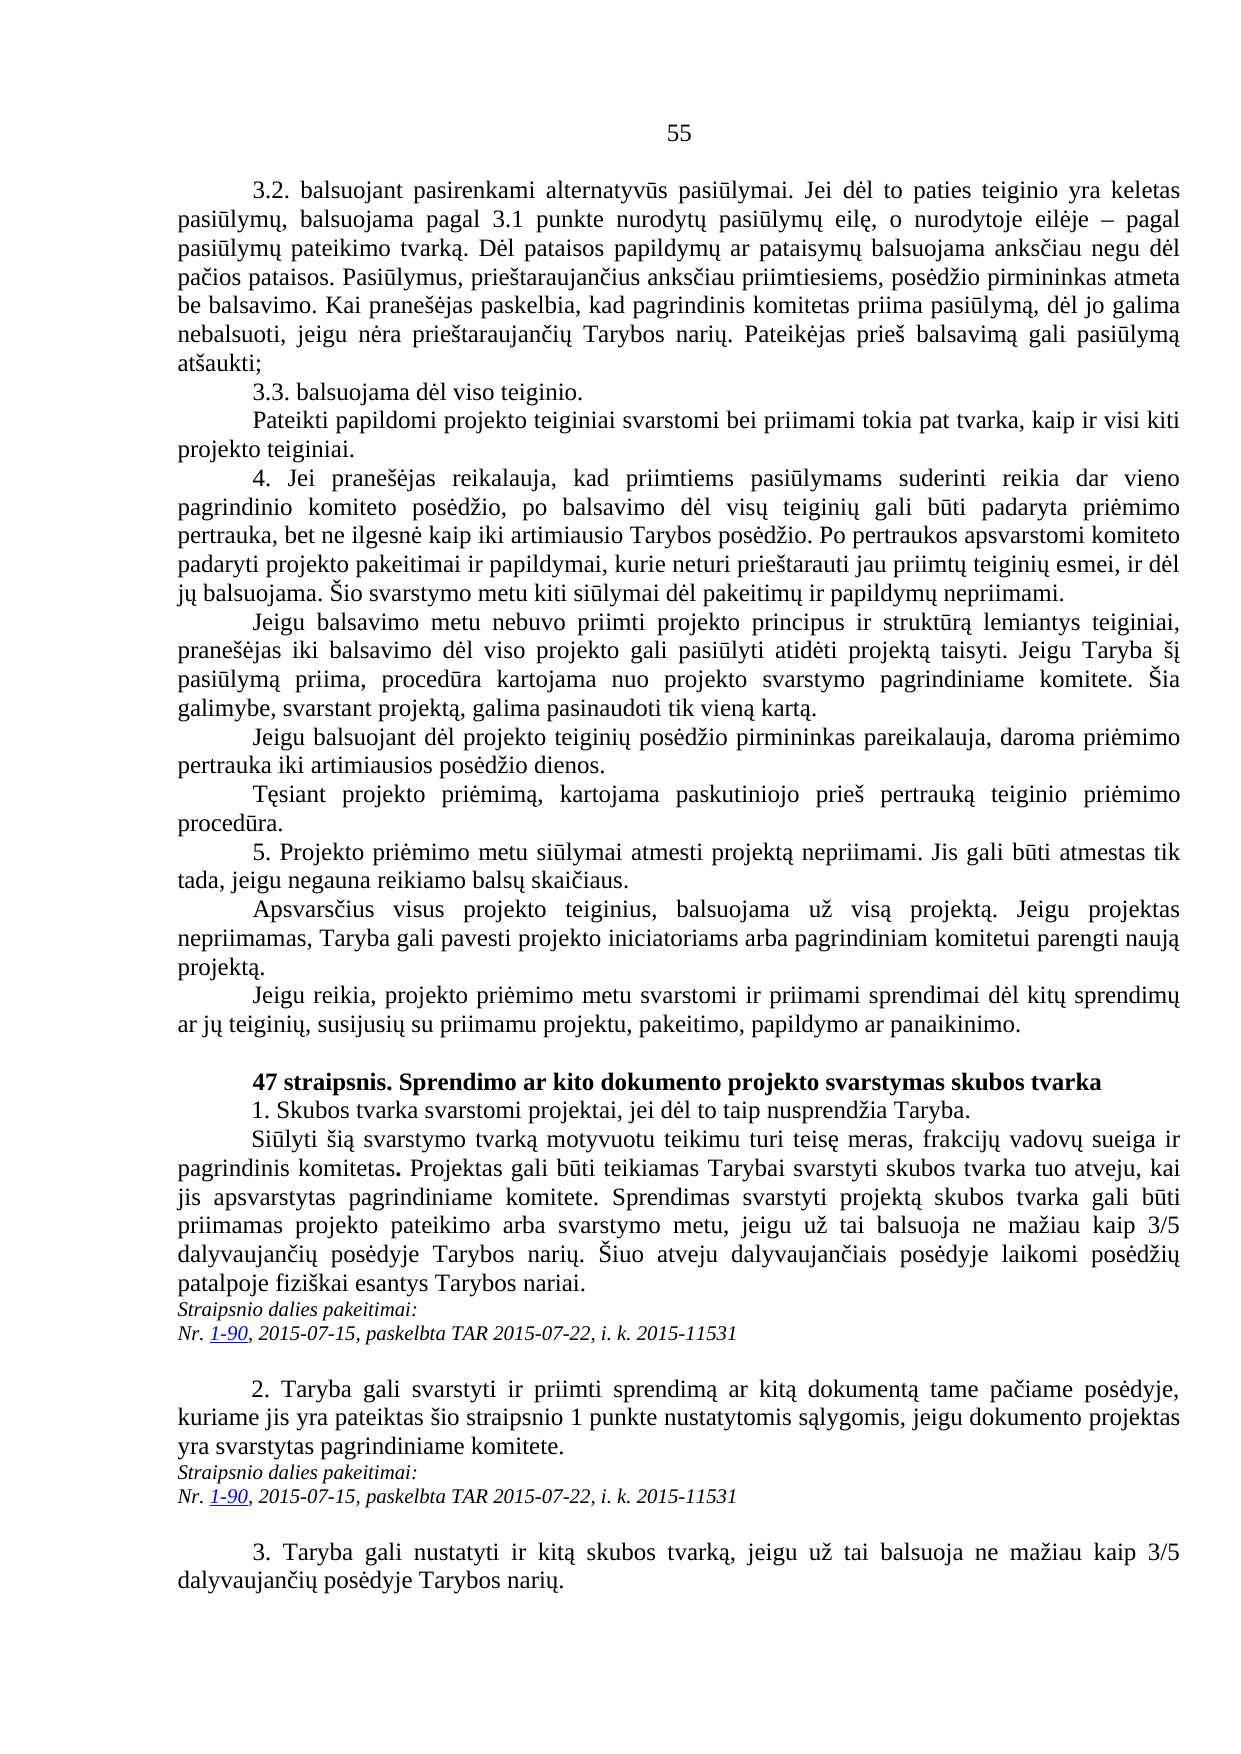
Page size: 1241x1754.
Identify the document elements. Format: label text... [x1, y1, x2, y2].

text 1. Skubos tvarka svarstomi projektai, jei dėl to taip nusprendžia Taryba. [177, 1096, 1181, 1124]
text Nr. 1-90, 2015-07-15, paskelbta TAR 2015-07-22, i. k. 2015-11531 [177, 1484, 1181, 1508]
text Pateikti papildomi projekto teiginiai svarstomi bei priimami tokia pat tvarka, kaip ir visi kiti projekto teiginiai. [177, 406, 1181, 463]
text Nr. 1-90, 2015-07-15, paskelbta TAR 2015-07-22, i. k. 2015-11531 [177, 1321, 1181, 1345]
text 4. Jei pranešėjas reikalauja, kad priimtiems pasiūlymams suderinti reikia dar vieno pagrindinio komiteto posėdžio, po balsavimo dėl visų teiginių gali būti padaryta priėmimo pertrauka, bet ne ilgesnė kaip iki artimiausio Tarybos posėdžio. Po pertraukos apsvarstomi komiteto padaryti projekto pakeitimai ir papildymai, kurie neturi prieštarauti jau priimtų teiginių esmei, ir dėl jų balsuojama. Šio svarstymo metu kiti siūlymai dėl pakeitimų ir papildymų nepriimami. [177, 463, 1181, 607]
text Siūlyti šią svarstymo tvarką motyvuotu teikimu turi teisę meras, frakcijų vadovų sueiga ir pagrindinis komitetas. Projektas gali būti teikiamas Tarybai svarstyti skubos tvarka tuo atveju, kai jis apsvarstytas pagrindiniame komitete. Sprendimas svarstyti projektą skubos tvarka gali būti priimamas projekto pateikimo arba svarstymo metu, jeigu už tai balsuoja ne mažiau kaip 3/5 dalyvaujančių posėdyje Tarybos narių. Šiuo atveju dalyvaujančiais posėdyje laikomi posėdžių patalpoje fiziškai esantys Tarybos nariai. [177, 1124, 1181, 1297]
text 47 straipsnis. Sprendimo ar kito dokumento projekto svarstymas skubos tvarka [177, 1067, 1181, 1096]
text 3. Taryba gali nustatyti ir kitą skubos tvarką, jeigu už tai balsuoja ne mažiau kaip 3/5 dalyvaujančių posėdyje Tarybos narių. [177, 1537, 1181, 1594]
text 5. Projekto priėmimo metu siūlymai atmesti projektą nepriimami. Jis gali būti atmestas tik tada, jeigu negauna reikiamo balsų skaičiaus. [177, 837, 1181, 894]
text Jeigu balsuojant dėl projekto teiginių posėdžio pirmininkas pareikalauja, daroma priėmimo pertrauka iki artimiausios posėdžio dienos. [177, 722, 1181, 779]
text Apsvarsčius visus projekto teiginius, balsuojama už visą projektą. Jeigu projektas nepriimamas, Taryba gali pavesti projekto iniciatoriams arba pagrindiniam komitetui parengti naują projektą. [177, 894, 1181, 981]
text Tęsiant projekto priėmimą, kartojama paskutiniojo prieš pertrauką teiginio priėmimo procedūra. [177, 779, 1181, 837]
text Straipsnio dalies pakeitimai: [177, 1460, 1181, 1484]
text 3.2. balsuojant pasirenkami alternatyvūs pasiūlymai. Jei dėl to paties teiginio yra keletas pasiūlymų, balsuojama pagal 3.1 punkte nurodytų pasiūlymų eilę, o nurodytoje eilėje – pagal pasiūlymų pateikimo tvarką. Dėl pataisos papildymų ar pataisymų balsuojama anksčiau negu dėl pačios pataisos. Pasiūlymus, prieštaraujančius anksčiau priimtiesiems, posėdžio pirmininkas atmeta be balsavimo. Kai pranešėjas paskelbia, kad pagrindinis komitetas priima pasiūlymą, dėl jo galima nebalsuoti, jeigu nėra prieštaraujančių Tarybos narių. Pateikėjas prieš balsavimą gali pasiūlymą atšaukti; [177, 176, 1181, 377]
text Straipsnio dalies pakeitimai: [177, 1297, 1181, 1321]
text 2. Taryba gali svarstyti ir priimti sprendimą ar kitą dokumentą tame pačiame posėdyje, kuriame jis yra pateiktas šio straipsnio 1 punkte nustatytomis sąlygomis, jeigu dokumento projektas yra svarstytas pagrindiniame komitete. [177, 1374, 1181, 1460]
text Jeigu reikia, projekto priėmimo metu svarstomi ir priimami sprendimai dėl kitų sprendimų ar jų teiginių, susijusių su priimamu projektu, pakeitimo, papildymo ar panaikinimo. [177, 981, 1181, 1038]
text 3.3. balsuojama dėl viso teiginio. [177, 377, 1181, 406]
text Jeigu balsavimo metu nebuvo priimti projekto principus ir struktūrą lemiantys teiginiai, pranešėjas iki balsavimo dėl viso projekto gali pasiūlyti atidėti projektą taisyti. Jeigu Taryba šį pasiūlymą priima, procedūra kartojama nuo projekto svarstymo pagrindiniame komitete. Šia galimybe, svarstant projektą, galima pasinaudoti tik vieną kartą. [177, 607, 1181, 722]
